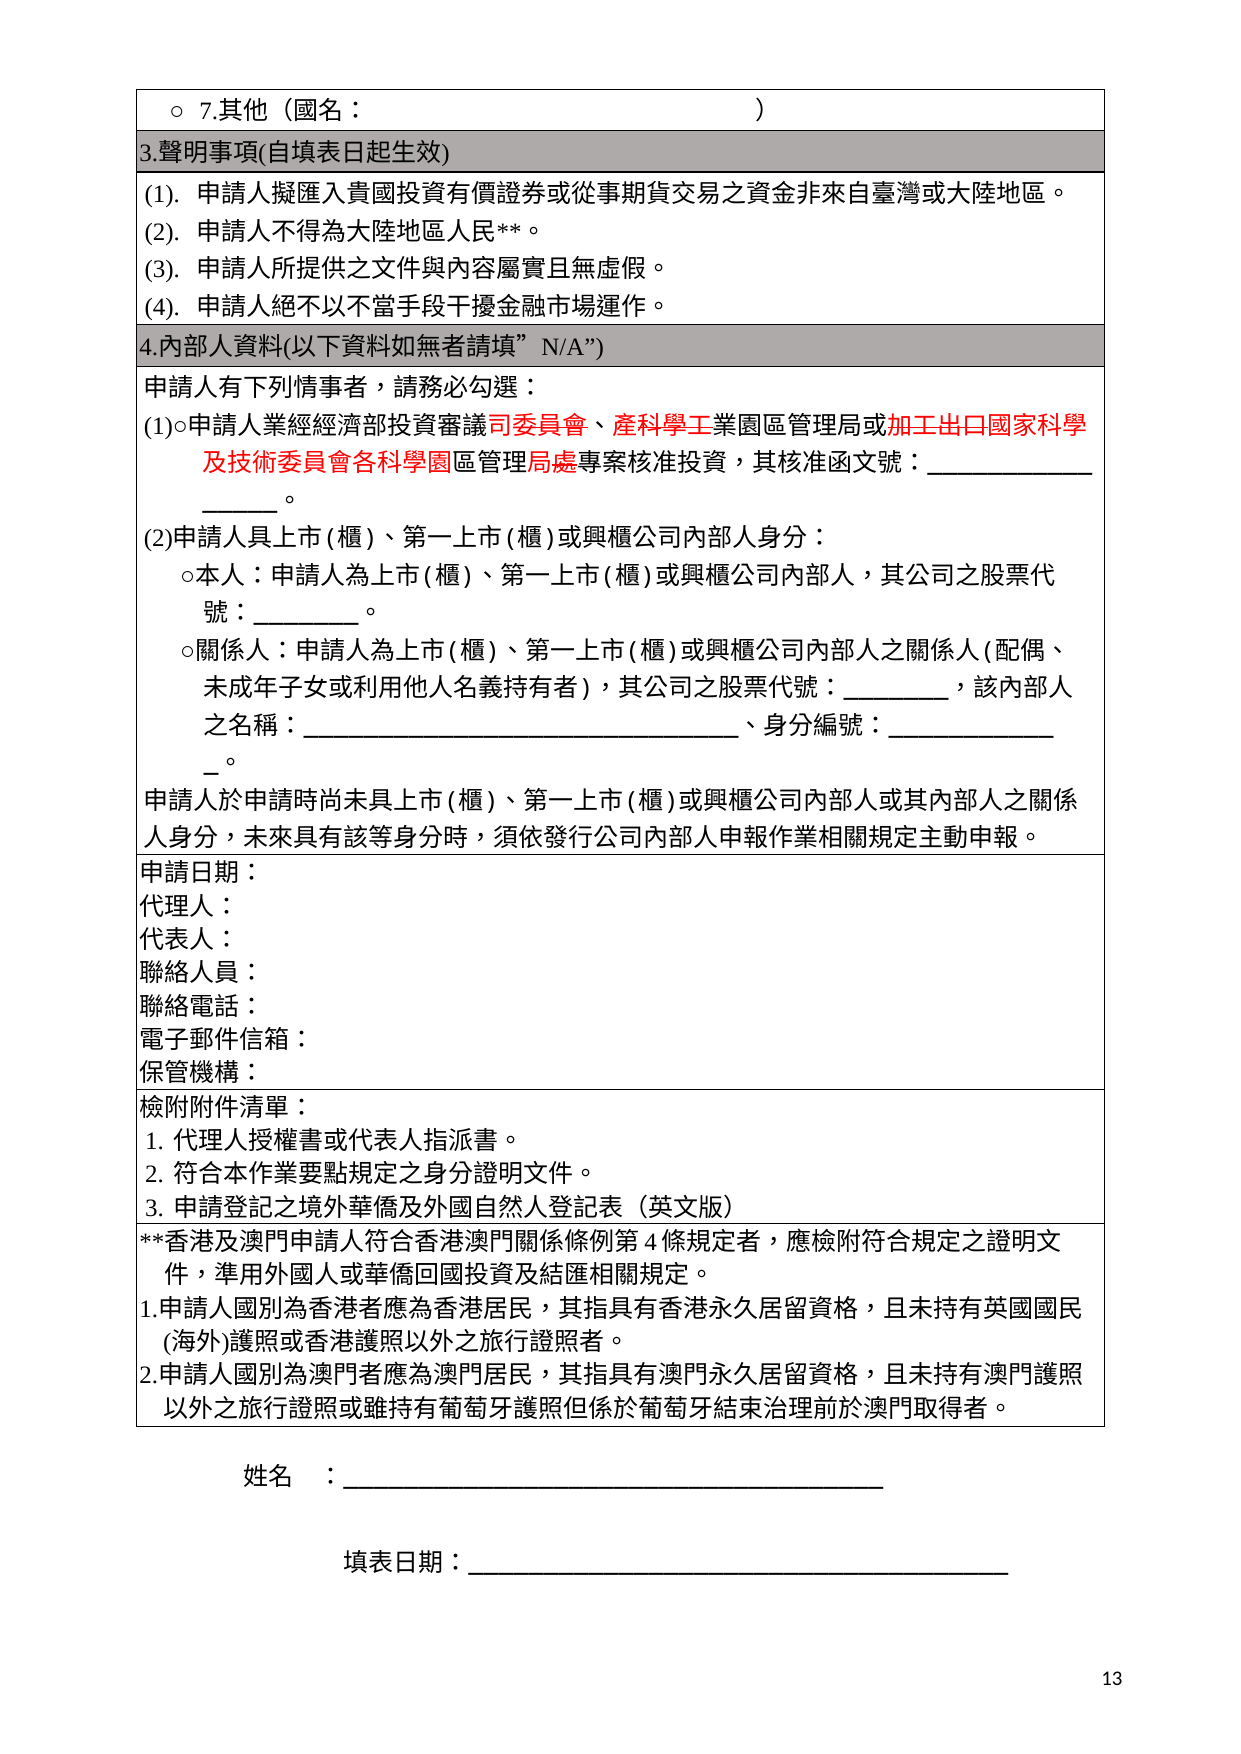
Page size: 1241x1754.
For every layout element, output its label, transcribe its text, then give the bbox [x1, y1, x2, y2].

table_cell 4.內部人資料(以下資料如無者請填”N/A”) [137, 325, 1104, 366]
table_cell ○ 7.其他（國名： ） [137, 90, 1104, 130]
table_cell 申請日期： 代理人： 代表人： 聯絡人員： 聯絡電話： 電子郵件信箱： 保管機構： [137, 855, 1104, 1088]
table_cell **香港及澳門申請人符合香港澳門關係條例第4條規定者，應檢附符合規定之證明文件，準用外國人或華僑回國投資及結匯相關規定。 1.申請人國別為香港者應為香港居民，其指具有香港永久居留資格，且未持有英國國民(海外)護照或香港護照以外之旅行證照者。 2.申請人國別為澳門者應為澳門居民，其指具有澳門永久居留資格，且未持有澳門護照以外之旅行證照或雖持有葡萄牙護照但係於葡萄牙結束治理前於澳門取得者。 [137, 1224, 1104, 1426]
text 填表日期：____________________________________ [118, 1519, 1122, 1581]
table_cell 檢附附件清單： 代理人授權書或代表人指派書。 符合本作業要點規定之身分證明文件。 申請登記之境外華僑及外國自然人登記表（英文版） [137, 1090, 1104, 1223]
text 姓名 ：____________________________________ [168, 1452, 1122, 1494]
table_cell 申請人擬匯入貴國投資有價證券或從事期貨交易之資金非來自臺灣或大陸地區。 申請人不得為大陸地區人民**。 申請人所提供之文件與內容屬實且無虛假。 申請人絕不以不當手段干擾金融市場運作。 [137, 173, 1104, 324]
table_cell 申請人有下列情事者，請務必勾選： (1)○申請人業經經濟部投資審議司委員會、產科學工業園區管理局或加工出口國家科學及技術委員會各科學園區管理局處專案核准投資，其核准函文號：________________。 (2)申請人具上市(櫃)、第一上市(櫃)或興櫃公司內部人身分： ○本人：申請人為上市(櫃)、第一上市(櫃)或興櫃公司內部人，其公司之股票代號：_______。 ○關係人：申請人為上市(櫃)、第一上市(櫃)或興櫃公司內部人之關係人(配偶、未成年子女或利用他人名義持有者)，其公司之股票代號：_______，該內部人之名稱：_____________________________、身分編號：____________。 申請人於申請時尚未具上市(櫃)、第一上市(櫃)或興櫃公司內部人或其內部人之關係人身分，未來具有該等身分時，須依發行公司內部人申報作業相關規定主動申報。 [137, 367, 1104, 854]
table_cell 3.聲明事項(自填表日起生效) [137, 131, 1104, 171]
